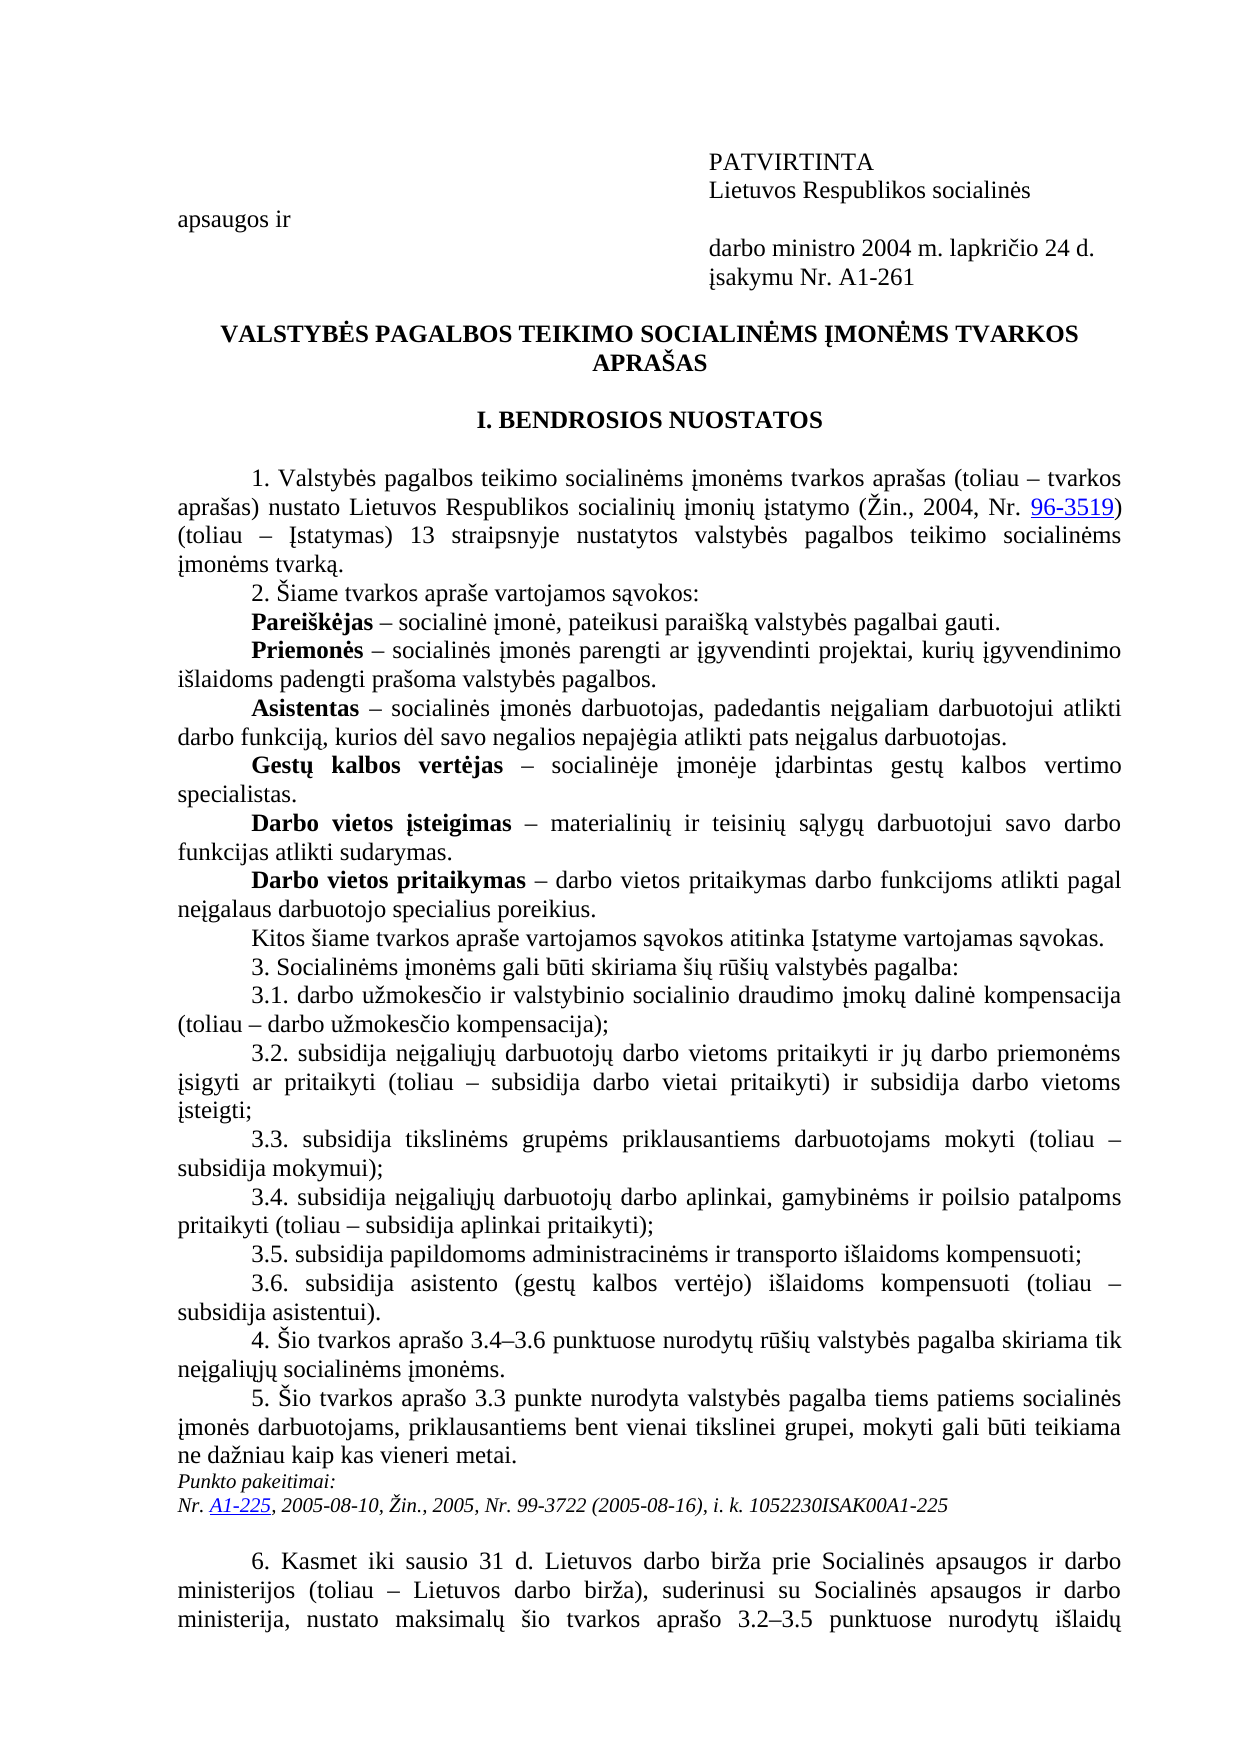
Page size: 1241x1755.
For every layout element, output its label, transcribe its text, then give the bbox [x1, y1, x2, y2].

text PATVIRTINTA [177, 147, 1122, 176]
text Darbo vietos pritaikymas – darbo vietos pritaikymas darbo funkcijoms atlikti pagal neįgalaus darbuotojo specialius poreikius. [177, 866, 1122, 923]
text valstybės pagalbos teikimo socialinėms įmonėms tvarkos Aprašas [177, 319, 1122, 377]
text Lietuvos Respublikos socialinės apsaugos ir [177, 176, 1122, 233]
text 3. Socialinėms įmonėms gali būti skiriama šių rūšių valstybės pagalba: [177, 952, 1122, 981]
text 3.2. subsidija neįgaliųjų darbuotojų darbo vietoms pritaikyti ir jų darbo priemonėms įsigyti ar pritaikyti (toliau – subsidija darbo vietai pritaikyti) ir subsidija darbo vietoms įsteigti; [177, 1038, 1122, 1124]
text Priemonės – socialinės įmonės parengti ar įgyvendinti projektai, kurių įgyvendinimo išlaidoms padengti prašoma valstybės pagalbos. [177, 636, 1122, 693]
text 3.5. subsidija papildomoms administracinėms ir transporto išlaidoms kompensuoti; [177, 1239, 1122, 1268]
text Asistentas – socialinės įmonės darbuotojas, padedantis neįgaliam darbuotojui atlikti darbo funkciją, kurios dėl savo negalios nepajėgia atlikti pats neįgalus darbuotojas. [177, 693, 1122, 751]
text 3.4. subsidija neįgaliųjų darbuotojų darbo aplinkai, gamybinėms ir poilsio patalpoms pritaikyti (toliau – subsidija aplinkai pritaikyti); [177, 1182, 1122, 1239]
text Gestų kalbos vertėjas – socialinėje įmonėje įdarbintas gestų kalbos vertimo specialistas. [177, 751, 1122, 808]
text Pareiškėjas – socialinė įmonė, pateikusi paraišką valstybės pagalbai gauti. [177, 607, 1122, 636]
text 3.3. subsidija tikslinėms grupėms priklausantiems darbuotojams mokyti (toliau – subsidija mokymui); [177, 1124, 1122, 1182]
text 1. Valstybės pagalbos teikimo socialinėms įmonėms tvarkos aprašas (toliau – tvarkos aprašas) nustato Lietuvos Respublikos socialinių įmonių įstatymo (Žin., 2004, Nr. 96-3519) (toliau – Įstatymas) 13 straipsnyje nustatytos valstybės pagalbos teikimo socialinėms įmonėms tvarką. [177, 463, 1122, 578]
text 5. Šio tvarkos aprašo 3.3 punkte nurodyta valstybės pagalba tiems patiems socialinės įmonės darbuotojams, priklausantiems bent vienai tikslinei grupei, mokyti gali būti teikiama ne dažniau kaip kas vieneri metai. [177, 1383, 1122, 1469]
text Nr. A1-225, 2005-08-10, Žin., 2005, Nr. 99-3722 (2005-08-16), i. k. 1052230ISAK00A1-225 [177, 1493, 1122, 1517]
text Darbo vietos įsteigimas – materialinių ir teisinių sąlygų darbuotojui savo darbo funkcijas atlikti sudarymas. [177, 808, 1122, 866]
text 4. Šio tvarkos aprašo 3.4–3.6 punktuose nurodytų rūšių valstybės pagalba skiriama tik neįgaliųjų socialinėms įmonėms. [177, 1326, 1122, 1383]
text 2. Šiame tvarkos apraše vartojamos sąvokos: [177, 578, 1122, 607]
text Kitos šiame tvarkos apraše vartojamos sąvokos atitinka Įstatyme vartojamas sąvokas. [177, 923, 1122, 952]
text įsakymu Nr. A1-261 [177, 262, 1122, 291]
text I. BENDROSIOS NUOSTATOS [177, 406, 1122, 434]
text darbo ministro 2004 m. lapkričio 24 d. [177, 233, 1122, 262]
text 3.6. subsidija asistento (gestų kalbos vertėjo) išlaidoms kompensuoti (toliau – subsidija asistentui). [177, 1268, 1122, 1326]
text Punkto pakeitimai: [177, 1469, 1122, 1493]
text 6. Kasmet iki sausio 31 d. Lietuvos darbo birža prie Socialinės apsaugos ir darbo ministerijos (toliau – Lietuvos darbo birža), suderinusi su Socialinės apsaugos ir darbo ministerija, nustato maksimalų šio tvarkos aprašo 3.2–3.5 punktuose nurodytų išlaidų [177, 1546, 1122, 1632]
text 3.1. darbo užmokesčio ir valstybinio socialinio draudimo įmokų dalinė kompensacija (toliau – darbo užmokesčio kompensacija); [177, 981, 1122, 1038]
